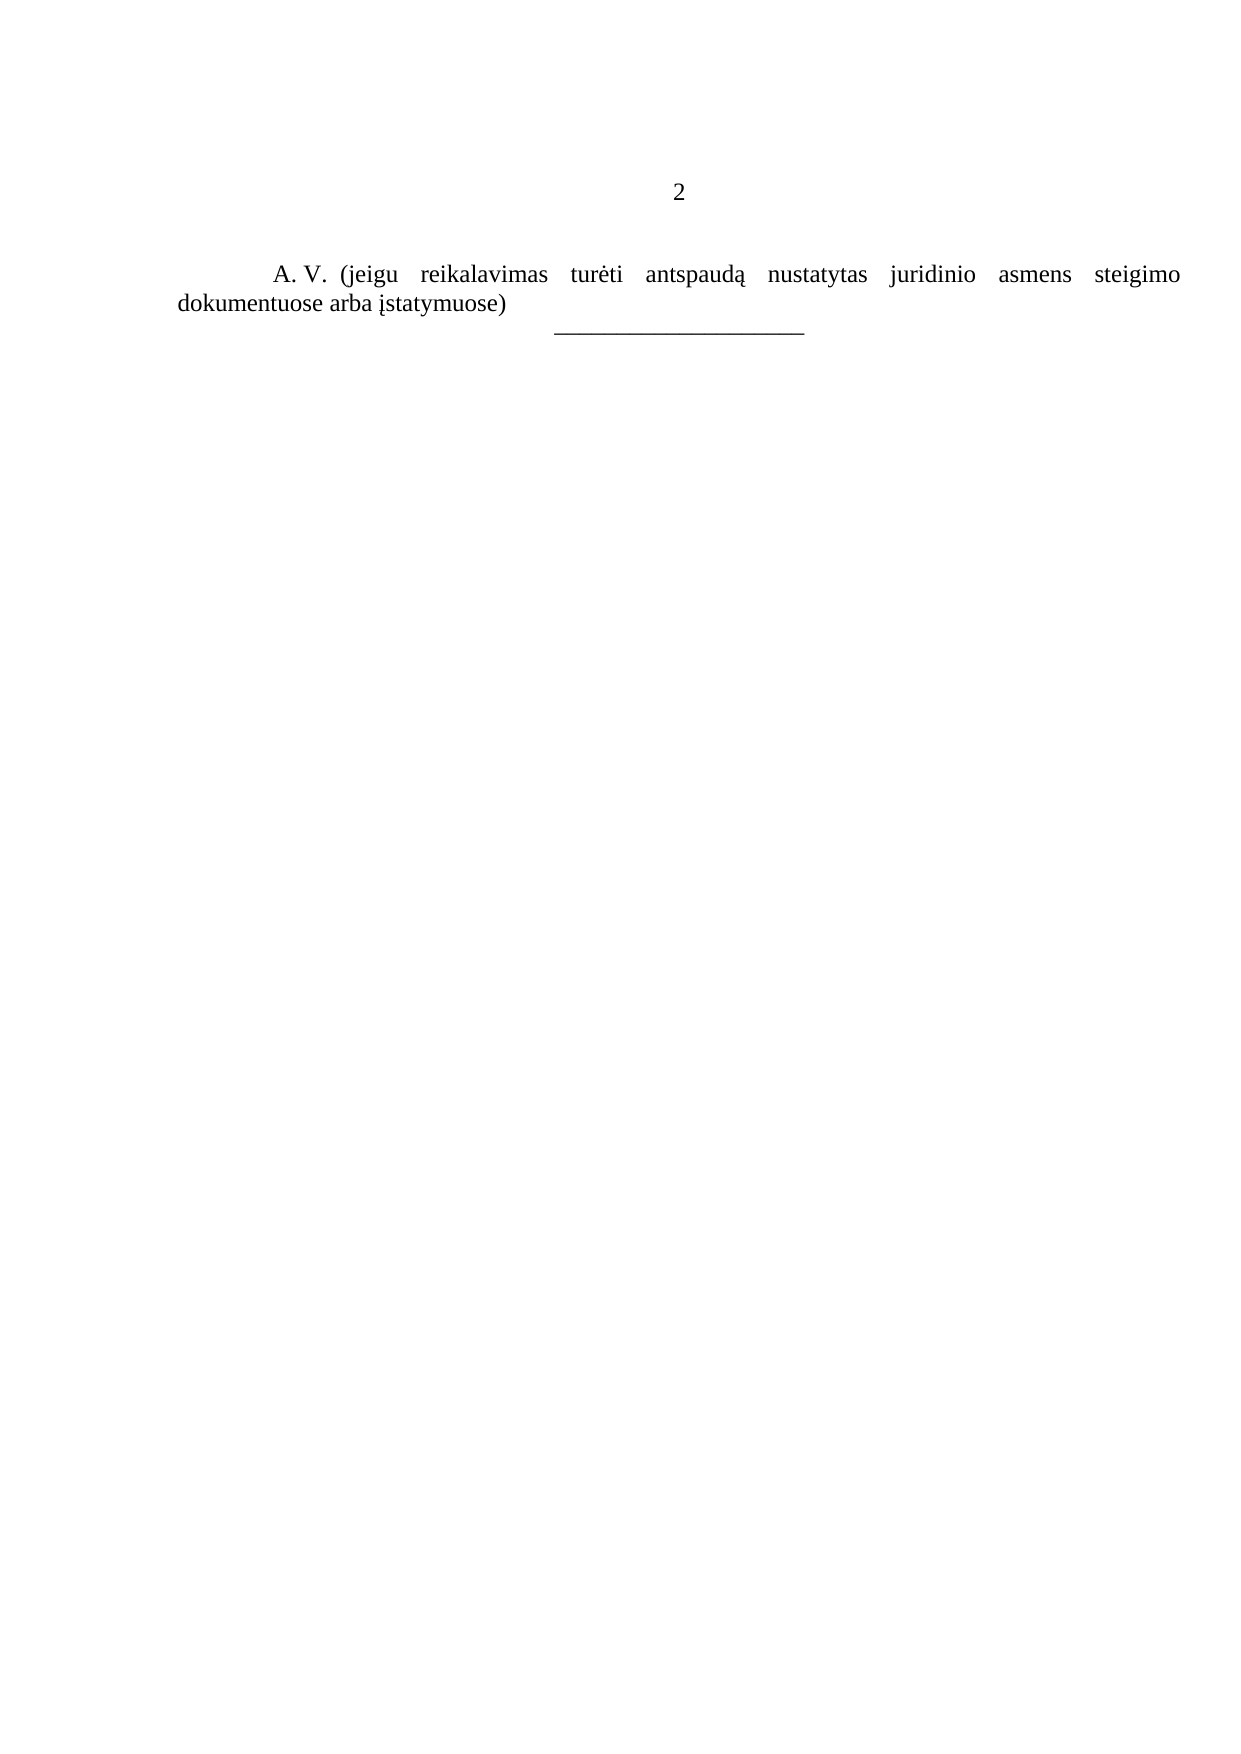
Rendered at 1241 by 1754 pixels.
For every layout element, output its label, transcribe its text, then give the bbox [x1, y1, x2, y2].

text A. V. (jeigu reikalavimas turėti antspaudą nustatytas juridinio asmens steigimo dokumentuose arba įstatymuose) [177, 259, 1181, 317]
text –––––––––––––––––––– [177, 317, 1181, 346]
